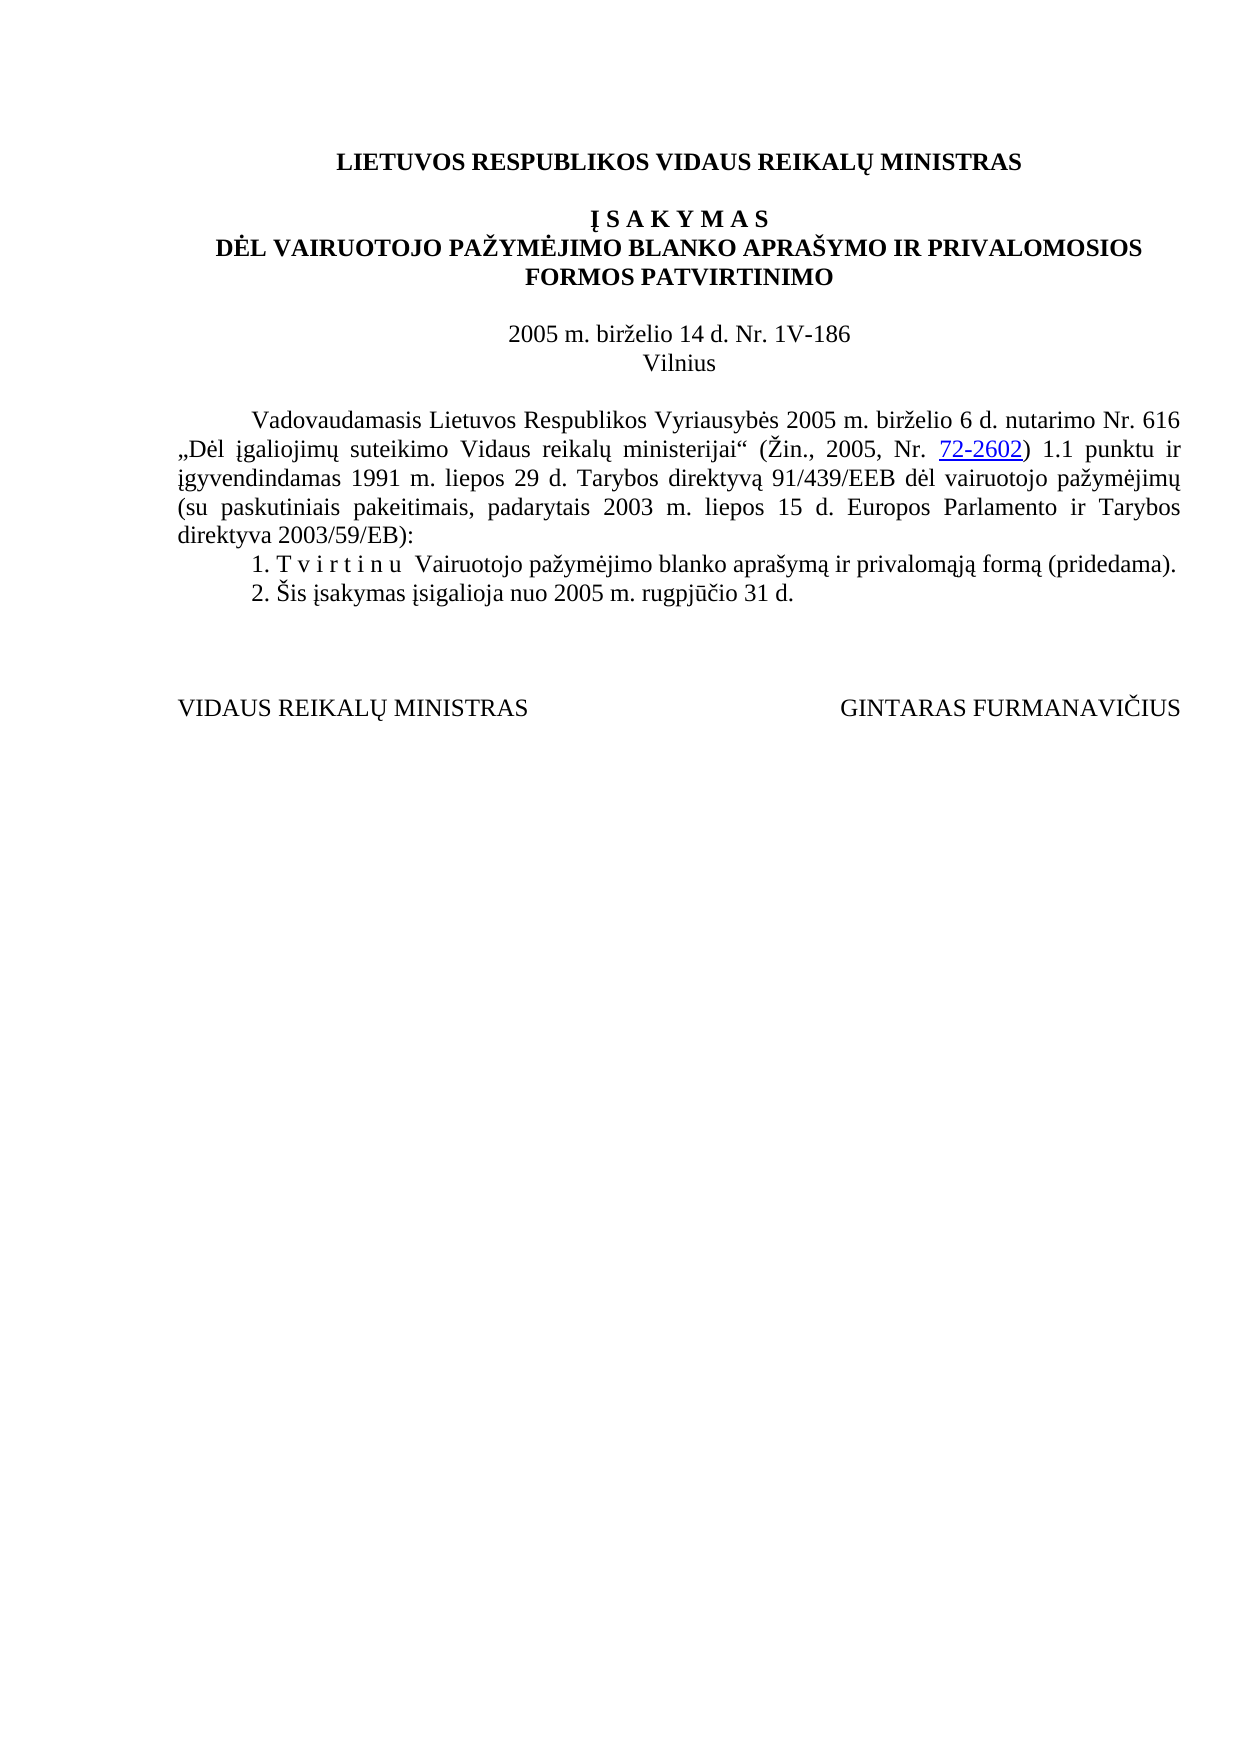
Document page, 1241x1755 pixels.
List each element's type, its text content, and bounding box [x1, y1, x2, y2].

text DĖL VAIRUOTOJO PAŽYMĖJIMO BLANKO APRAŠYMO IR PRIVALOMOSIOS FORMOS PATVIRTINIMO [177, 233, 1181, 291]
text Vilnius [177, 348, 1181, 377]
text 2. Šis įsakymas įsigalioja nuo 2005 m. rugpjūčio 31 d. [177, 578, 1181, 607]
text LIETUVOS RESPUBLIKOS VIDAUS REIKALŲ MINISTRAS [177, 147, 1181, 176]
text Vadovaudamasis Lietuvos Respublikos Vyriausybės 2005 m. birželio 6 d. nutarimo Nr. 616 „Dėl įgaliojimų suteikimo Vidaus reikalų ministerijai“ (Žin., 2005, Nr. 72-2602) 1.1 punktu ir įgyvendindamas 1991 m. liepos 29 d. Tarybos direktyvą 91/439/EEB dėl vairuotojo pažymėjimų (su paskutiniais pakeitimais, padarytais 2003 m. liepos 15 d. Europos Parlamento ir Tarybos direktyva 2003/59/EB): [177, 406, 1181, 549]
text Į S A K Y M A S [177, 204, 1181, 233]
text VIDAUS REIKALŲ MINISTRAS GINTARAS FURMANAVIČIUS [177, 693, 1181, 722]
text 2005 m. birželio 14 d. Nr. 1V-186 [177, 319, 1181, 348]
text 1. Tvirtinu Vairuotojo pažymėjimo blanko aprašymą ir privalomąją formą (pridedama). [177, 549, 1181, 578]
